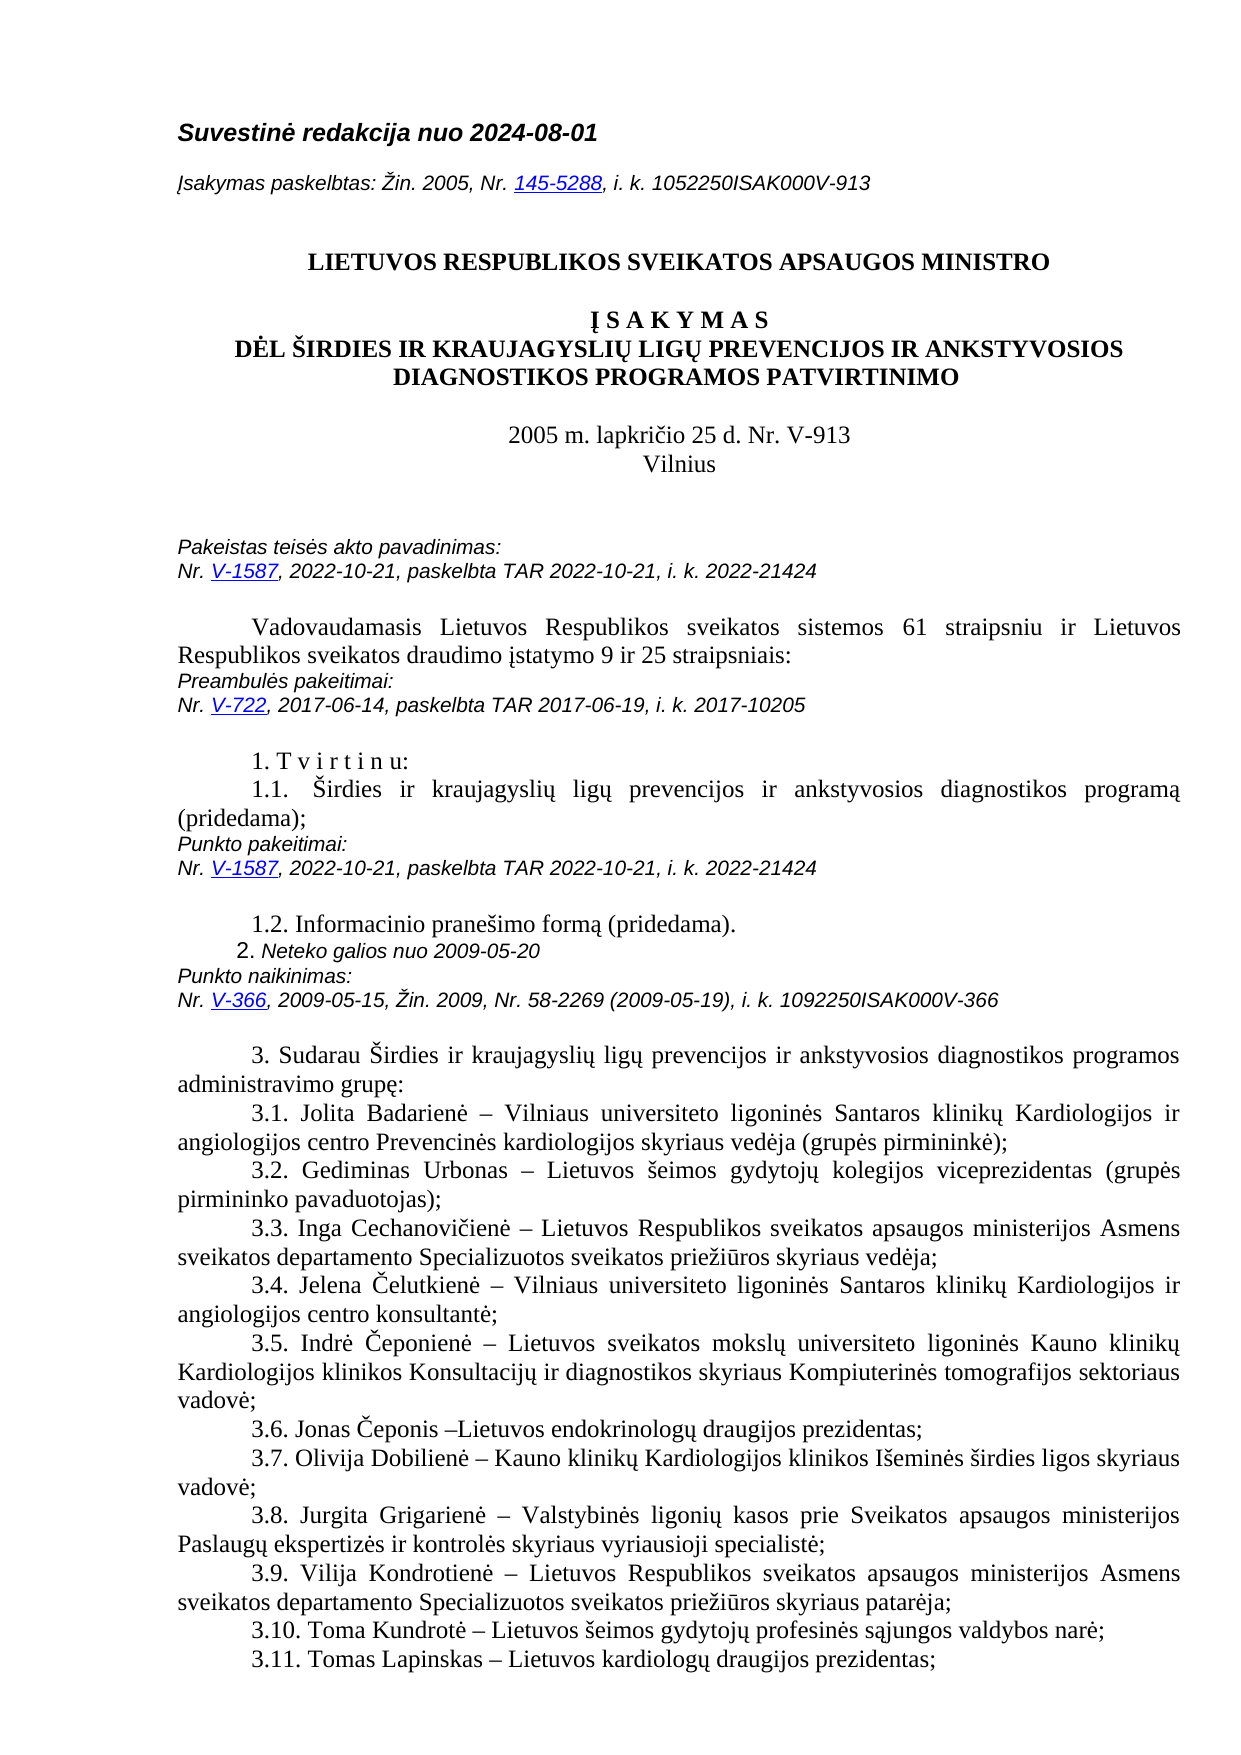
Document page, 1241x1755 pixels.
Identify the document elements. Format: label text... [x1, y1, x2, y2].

text 3.2. Gediminas Urbonas – Lietuvos šeimos gydytojų kolegijos viceprezidentas (grupės pirmininko pavaduotojas); [177, 1156, 1181, 1213]
text 3.3. Inga Cechanovičienė – Lietuvos Respublikos sveikatos apsaugos ministerijos Asmens sveikatos departamento Specializuotos sveikatos priežiūros skyriaus vedėja; [177, 1213, 1181, 1271]
text Pakeistas teisės akto pavadinimas: [177, 535, 1181, 559]
text Suvestinė redakcija nuo 2024-08-01 [177, 118, 1181, 147]
text 3.5. Indrė Čeponienė – Lietuvos sveikatos mokslų universiteto ligoninės Kauno klinikų Kardiologijos klinikos Konsultacijų ir diagnostikos skyriaus Kompiuterinės tomografijos sektoriaus vadovė; [177, 1328, 1181, 1414]
text 3.10. Toma Kundrotė – Lietuvos šeimos gydytojų profesinės sąjungos valdybos narė; [177, 1616, 1181, 1644]
text Nr. V-1587, 2022-10-21, paskelbta TAR 2022-10-21, i. k. 2022-21424 [177, 856, 1181, 880]
text 2005 m. lapkričio 25 d. Nr. V-913 [177, 420, 1181, 449]
text 3.4. Jelena Čelutkienė – Vilniaus universiteto ligoninės Santaros klinikų Kardiologijos ir angiologijos centro konsultantė; [177, 1271, 1181, 1328]
text 3.8. Jurgita Grigarienė – Valstybinės ligonių kasos prie Sveikatos apsaugos ministerijos Paslaugų ekspertizės ir kontrolės skyriaus vyriausioji specialistė; [177, 1501, 1181, 1558]
text Nr. V-366, 2009-05-15, Žin. 2009, Nr. 58-2269 (2009-05-19), i. k. 1092250ISAK000V-366 [177, 988, 1181, 1012]
text 3.1. Jolita Badarienė – Vilniaus universiteto ligoninės Santaros klinikų Kardiologijos ir angiologijos centro Prevencinės kardiologijos skyriaus vedėja (grupės pirmininkė); [177, 1098, 1181, 1156]
text Preambulės pakeitimai: [177, 669, 1181, 693]
text 1.1. Širdies ir kraujagyslių ligų prevencijos ir ankstyvosios diagnostikos programą (pridedama); [177, 774, 1181, 832]
text Vilnius [177, 449, 1181, 477]
text 3.11. Tomas Lapinskas – Lietuvos kardiologų draugijos prezidentas; [177, 1644, 1181, 1673]
text 1.2. Informacinio pranešimo formą (pridedama). [177, 909, 1181, 937]
text 3.7. Olivija Dobilienė – Kauno klinikų Kardiologijos klinikos Išeminės širdies ligos skyriaus vadovė; [177, 1443, 1181, 1501]
text DĖL ŠIRDIES IR KRAUJAGYSLIŲ LIGŲ PREVENCIJOS IR ANKSTYVOSIOS DIAGNOSTIKOS PROGRAMOS PATVIRTINIMO [177, 334, 1181, 391]
text LIETUVOS RESPUBLIKOS SVEIKATOS APSAUGOS MINISTRO [177, 247, 1181, 276]
text Punkto naikinimas: [177, 964, 1181, 988]
text Punkto pakeitimai: [177, 832, 1181, 856]
text Į S A K Y M A S [177, 305, 1181, 334]
text 2. Neteko galios nuo 2009-05-20 [177, 937, 1181, 964]
text 3.9. Vilija Kondrotienė – Lietuvos Respublikos sveikatos apsaugos ministerijos Asmens sveikatos departamento Specializuotos sveikatos priežiūros skyriaus patarėja; [177, 1558, 1181, 1616]
text 3. Sudarau Širdies ir kraujagyslių ligų prevencijos ir ankstyvosios diagnostikos programos administravimo grupę: [177, 1041, 1181, 1098]
text 3.6. Jonas Čeponis –Lietuvos endokrinologų draugijos prezidentas; [177, 1414, 1181, 1443]
text Nr. V-722, 2017-06-14, paskelbta TAR 2017-06-19, i. k. 2017-10205 [177, 693, 1181, 717]
text Nr. V-1587, 2022-10-21, paskelbta TAR 2022-10-21, i. k. 2022-21424 [177, 559, 1181, 583]
text Vadovaudamasis Lietuvos Respublikos sveikatos sistemos 61 straipsniu ir Lietuvos Respublikos sveikatos draudimo įstatymo 9 ir 25 straipsniais: [177, 612, 1181, 669]
text Įsakymas paskelbtas: Žin. 2005, Nr. 145-5288, i. k. 1052250ISAK000V-913 [177, 171, 1181, 195]
text 1. Tvirtinu: [177, 746, 1181, 774]
